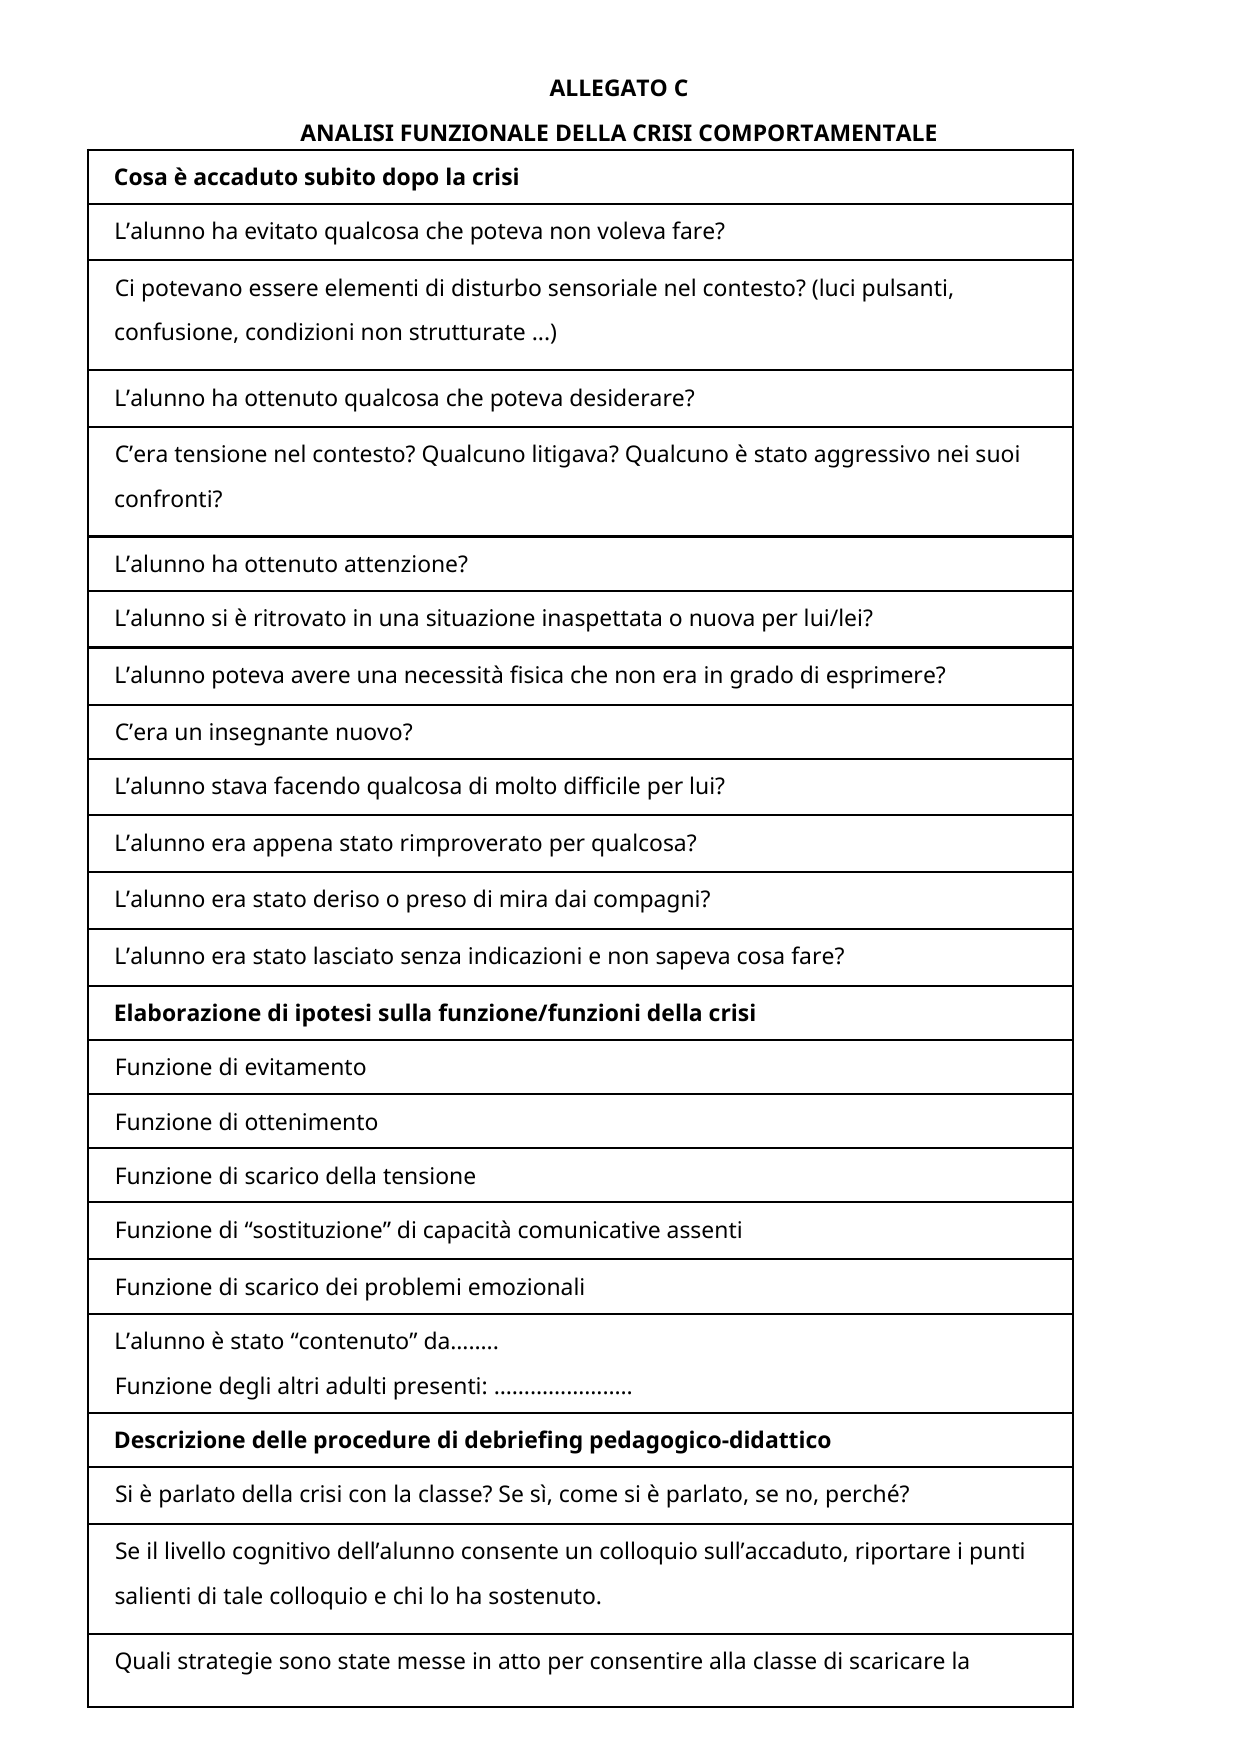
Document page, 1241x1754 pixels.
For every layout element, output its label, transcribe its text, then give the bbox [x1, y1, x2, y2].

table_cell L’alunno stava facendo qualcosa di molto difficile per lui? [89, 760, 1072, 814]
table_cell Ci potevano essere elementi di disturbo sensoriale nel contesto? (luci pulsanti, confusione, condizioni non strutturate ...) [89, 261, 1072, 369]
table_cell Se il livello cognitivo dell’alunno consente un colloquio sull’accaduto, riportare i punti salienti di tale colloquio e chi lo ha sostenuto. [89, 1525, 1072, 1632]
table_cell C’era un insegnante nuovo? [89, 706, 1072, 758]
table_cell L’alunno ha ottenuto qualcosa che poteva desiderare? [89, 371, 1072, 426]
table_cell Funzione di scarico dei problemi emozionali [89, 1260, 1072, 1312]
table_cell L’alunno era stato deriso o preso di mira dai compagni? [89, 873, 1072, 928]
table_cell L’alunno ha evitato qualcosa che poteva non voleva fare? [89, 205, 1072, 259]
table_cell L’alunno è stato “contenuto” da…….. Funzione degli altri adulti presenti: ………………….. [89, 1315, 1072, 1412]
table_cell Elaborazione di ipotesi sulla funzione/funzioni della crisi [89, 987, 1072, 1039]
text ALLEGATO C [58, 72, 1180, 103]
table_cell Funzione di scarico della tensione [89, 1149, 1072, 1201]
table_cell C’era tensione nel contesto? Qualcuno litigava? Qualcuno è stato aggressivo nei suoi confronti? [89, 428, 1072, 535]
table_cell Descrizione delle procedure di debriefing pedagogico-didattico [89, 1414, 1072, 1466]
table_cell Funzione di evitamento [89, 1041, 1072, 1093]
table_cell Funzione di ottenimento [89, 1095, 1072, 1147]
table_cell L’alunno ha ottenuto attenzione? [89, 538, 1072, 589]
table_cell Funzione di “sostituzione” di capacità comunicative assenti [89, 1203, 1072, 1258]
table_cell L’alunno era stato lasciato senza indicazioni e non sapeva cosa fare? [89, 930, 1072, 984]
table_cell L’alunno poteva avere una necessità fisica che non era in grado di esprimere? [89, 649, 1072, 703]
text ANALISI FUNZIONALE DELLA CRISI COMPORTAMENTALE [58, 117, 1180, 148]
table_cell Si è parlato della crisi con la classe? Se sì, come si è parlato, se no, perché? [89, 1468, 1072, 1523]
table_header Cosa è accaduto subito dopo la crisi [89, 151, 1072, 203]
table_cell L’alunno si è ritrovato in una situazione inaspettata o nuova per lui/lei? [89, 592, 1072, 646]
table_cell L’alunno era appena stato rimproverato per qualcosa? [89, 816, 1072, 871]
table_cell Quali strategie sono state messe in atto per consentire alla classe di scaricare la [89, 1635, 1072, 1706]
